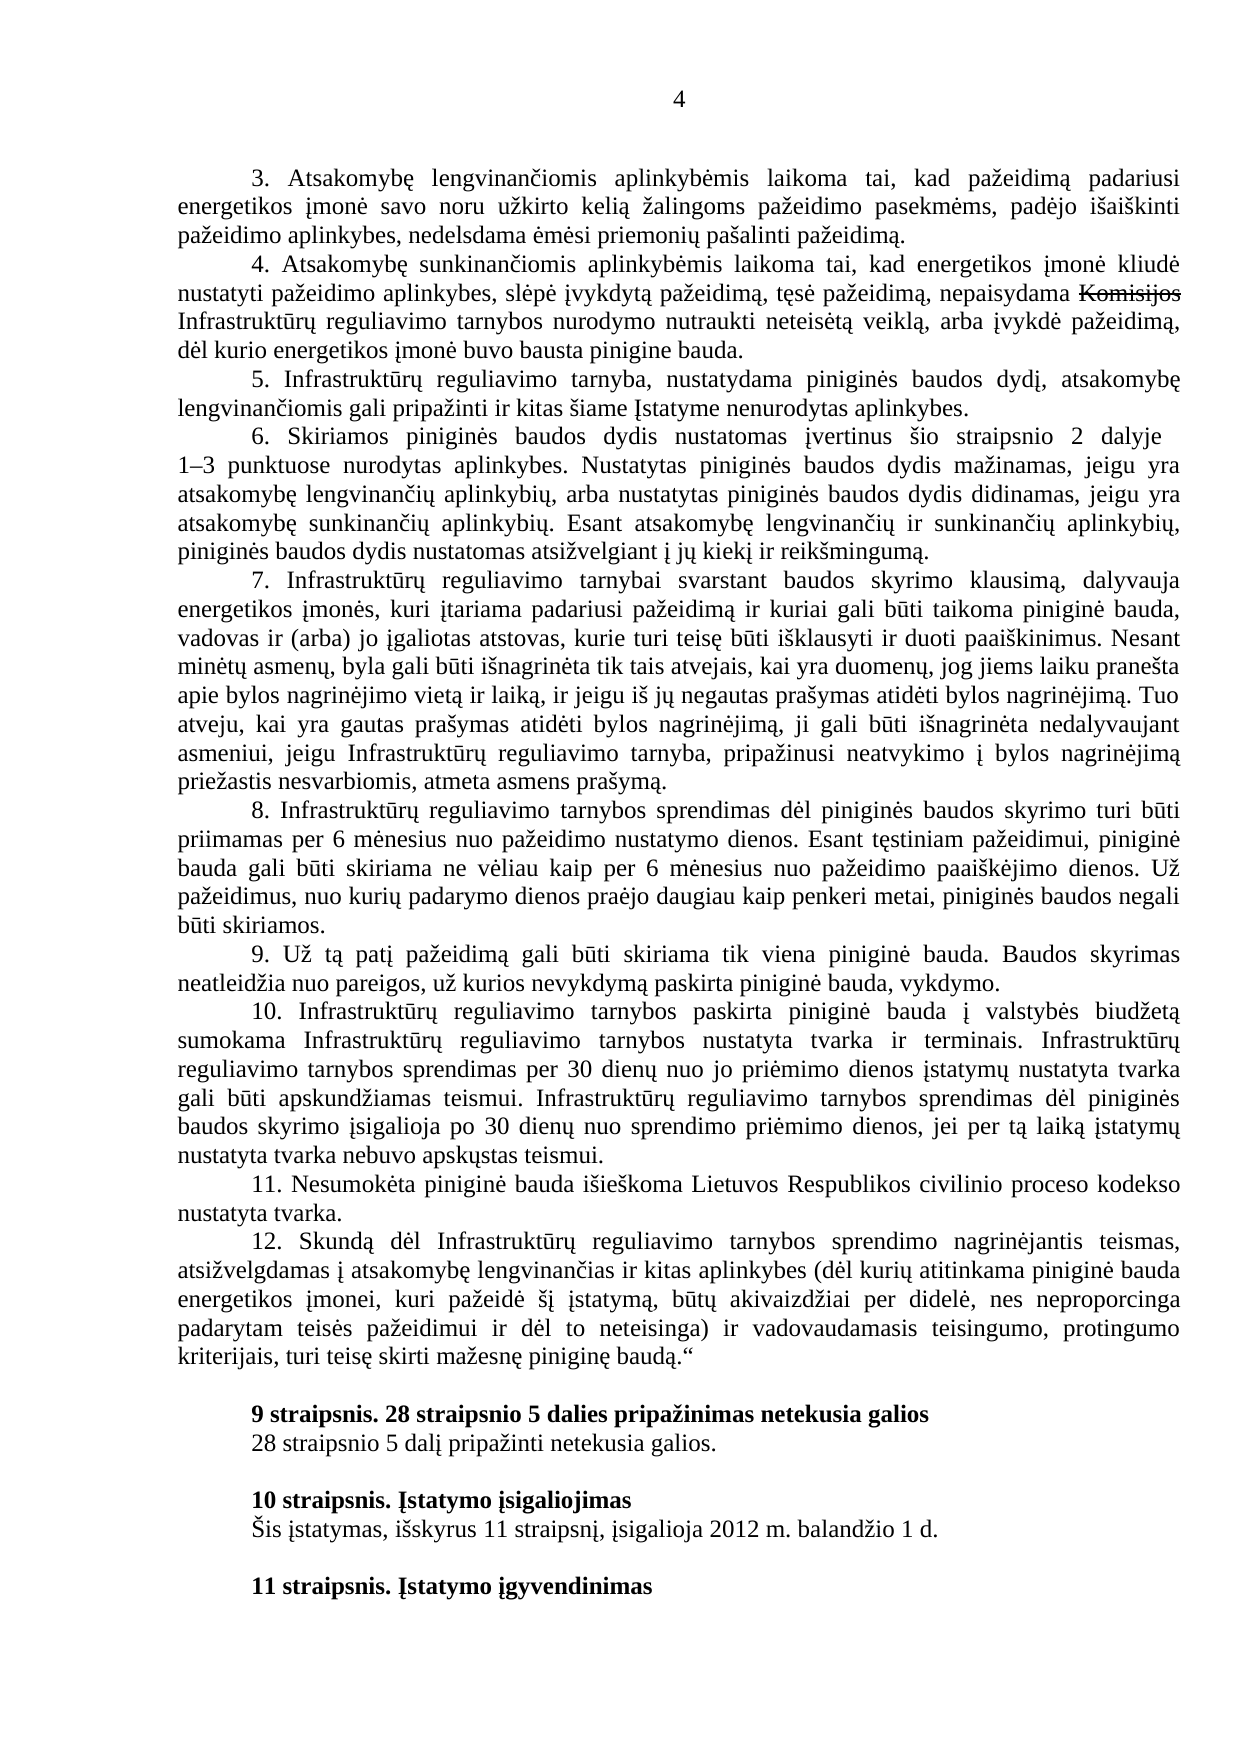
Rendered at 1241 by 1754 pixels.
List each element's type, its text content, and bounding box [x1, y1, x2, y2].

text 10. Infrastruktūrų reguliavimo tarnybos paskirta piniginė bauda į valstybės biudžetą sumokama Infrastruktūrų reguliavimo tarnybos nustatyta tvarka ir terminais. Infrastruktūrų reguliavimo tarnybos sprendimas per 30 dienų nuo jo priėmimo dienos įstatymų nustatyta tvarka gali būti apskundžiamas teismui. Infrastruktūrų reguliavimo tarnybos sprendimas dėl piniginės baudos skyrimo įsigalioja po 30 dienų nuo sprendimo priėmimo dienos, jei per tą laiką įstatymų nustatyta tvarka nebuvo apskųstas teismui. [177, 996, 1181, 1169]
text 8. Infrastruktūrų reguliavimo tarnybos sprendimas dėl piniginės baudos skyrimo turi būti priimamas per 6 mėnesius nuo pažeidimo nustatymo dienos. Esant tęstiniam pažeidimui, piniginė bauda gali būti skiriama ne vėliau kaip per 6 mėnesius nuo pažeidimo paaiškėjimo dienos. Už pažeidimus, nuo kurių padarymo dienos praėjo daugiau kaip penkeri metai, piniginės baudos negali būti skiriamos. [177, 795, 1181, 939]
text 12. Skundą dėl Infrastruktūrų reguliavimo tarnybos sprendimo nagrinėjantis teismas, atsižvelgdamas į atsakomybę lengvinančias ir kitas aplinkybes (dėl kurių atitinkama piniginė bauda energetikos įmonei, kuri pažeidė šį įstatymą, būtų akivaizdžiai per didelė, nes neproporcinga padarytam teisės pažeidimui ir dėl to neteisinga) ir vadovaudamasis teisingumo, protingumo kriterijais, turi teisę skirti mažesnę piniginę baudą.“ [177, 1226, 1181, 1370]
text 6. Skiriamos piniginės baudos dydis nustatomas įvertinus šio straipsnio 2 dalyje 1–3 punktuose nurodytas aplinkybes. Nustatytas piniginės baudos dydis mažinamas, jeigu yra atsakomybę lengvinančių aplinkybių, arba nustatytas piniginės baudos dydis didinamas, jeigu yra atsakomybę sunkinančių aplinkybių. Esant atsakomybę lengvinančių ir sunkinančių aplinkybių, piniginės baudos dydis nustatomas atsižvelgiant į jų kiekį ir reikšmingumą. [177, 421, 1181, 565]
text 7. Infrastruktūrų reguliavimo tarnybai svarstant baudos skyrimo klausimą, dalyvauja energetikos įmonės, kuri įtariama padariusi pažeidimą ir kuriai gali būti taikoma piniginė bauda, vadovas ir (arba) jo įgaliotas atstovas, kurie turi teisę būti išklausyti ir duoti paaiškinimus. Nesant minėtų asmenų, byla gali būti išnagrinėta tik tais atvejais, kai yra duomenų, jog jiems laiku pranešta apie bylos nagrinėjimo vietą ir laiką, ir jeigu iš jų negautas prašymas atidėti bylos nagrinėjimą. Tuo atveju, kai yra gautas prašymas atidėti bylos nagrinėjimą, ji gali būti išnagrinėta nedalyvaujant asmeniui, jeigu Infrastruktūrų reguliavimo tarnyba, pripažinusi neatvykimo į bylos nagrinėjimą priežastis nesvarbiomis, atmeta asmens prašymą. [177, 565, 1181, 795]
text Šis įstatymas, išskyrus 11 straipsnį, įsigalioja 2012 m. balandžio 1 d. [177, 1514, 1181, 1543]
text 5. Infrastruktūrų reguliavimo tarnyba, nustatydama piniginės baudos dydį, atsakomybę lengvinančiomis gali pripažinti ir kitas šiame Įstatyme nenurodytas aplinkybes. [177, 364, 1181, 421]
text 9 straipsnis. 28 straipsnio 5 dalies pripažinimas netekusia galios [177, 1399, 1181, 1428]
text 4. Atsakomybę sunkinančiomis aplinkybėmis laikoma tai, kad energetikos įmonė kliudė nustatyti pažeidimo aplinkybes, slėpė įvykdytą pažeidimą, tęsė pažeidimą, nepaisydama Komisijos Infrastruktūrų reguliavimo tarnybos nurodymo nutraukti neteisėtą veiklą, arba įvykdė pažeidimą, dėl kurio energetikos įmonė buvo bausta pinigine bauda. [177, 249, 1181, 364]
text 10 straipsnis. Įstatymo įsigaliojimas [177, 1485, 1181, 1514]
text 11. Nesumokėta piniginė bauda išieškoma Lietuvos Respublikos civilinio proceso kodekso nustatyta tvarka. [177, 1169, 1181, 1226]
text 3. Atsakomybę lengvinančiomis aplinkybėmis laikoma tai, kad pažeidimą padariusi energetikos įmonė savo noru užkirto kelią žalingoms pažeidimo pasekmėms, padėjo išaiškinti pažeidimo aplinkybes, nedelsdama ėmėsi priemonių pašalinti pažeidimą. [177, 163, 1181, 249]
text 11 straipsnis. Įstatymo įgyvendinimas [177, 1571, 1181, 1600]
text 9. Už tą patį pažeidimą gali būti skiriama tik viena piniginė bauda. Baudos skyrimas neatleidžia nuo pareigos, už kurios nevykdymą paskirta piniginė bauda, vykdymo. [177, 939, 1181, 996]
text 28 straipsnio 5 dalį pripažinti netekusia galios. [177, 1428, 1181, 1456]
